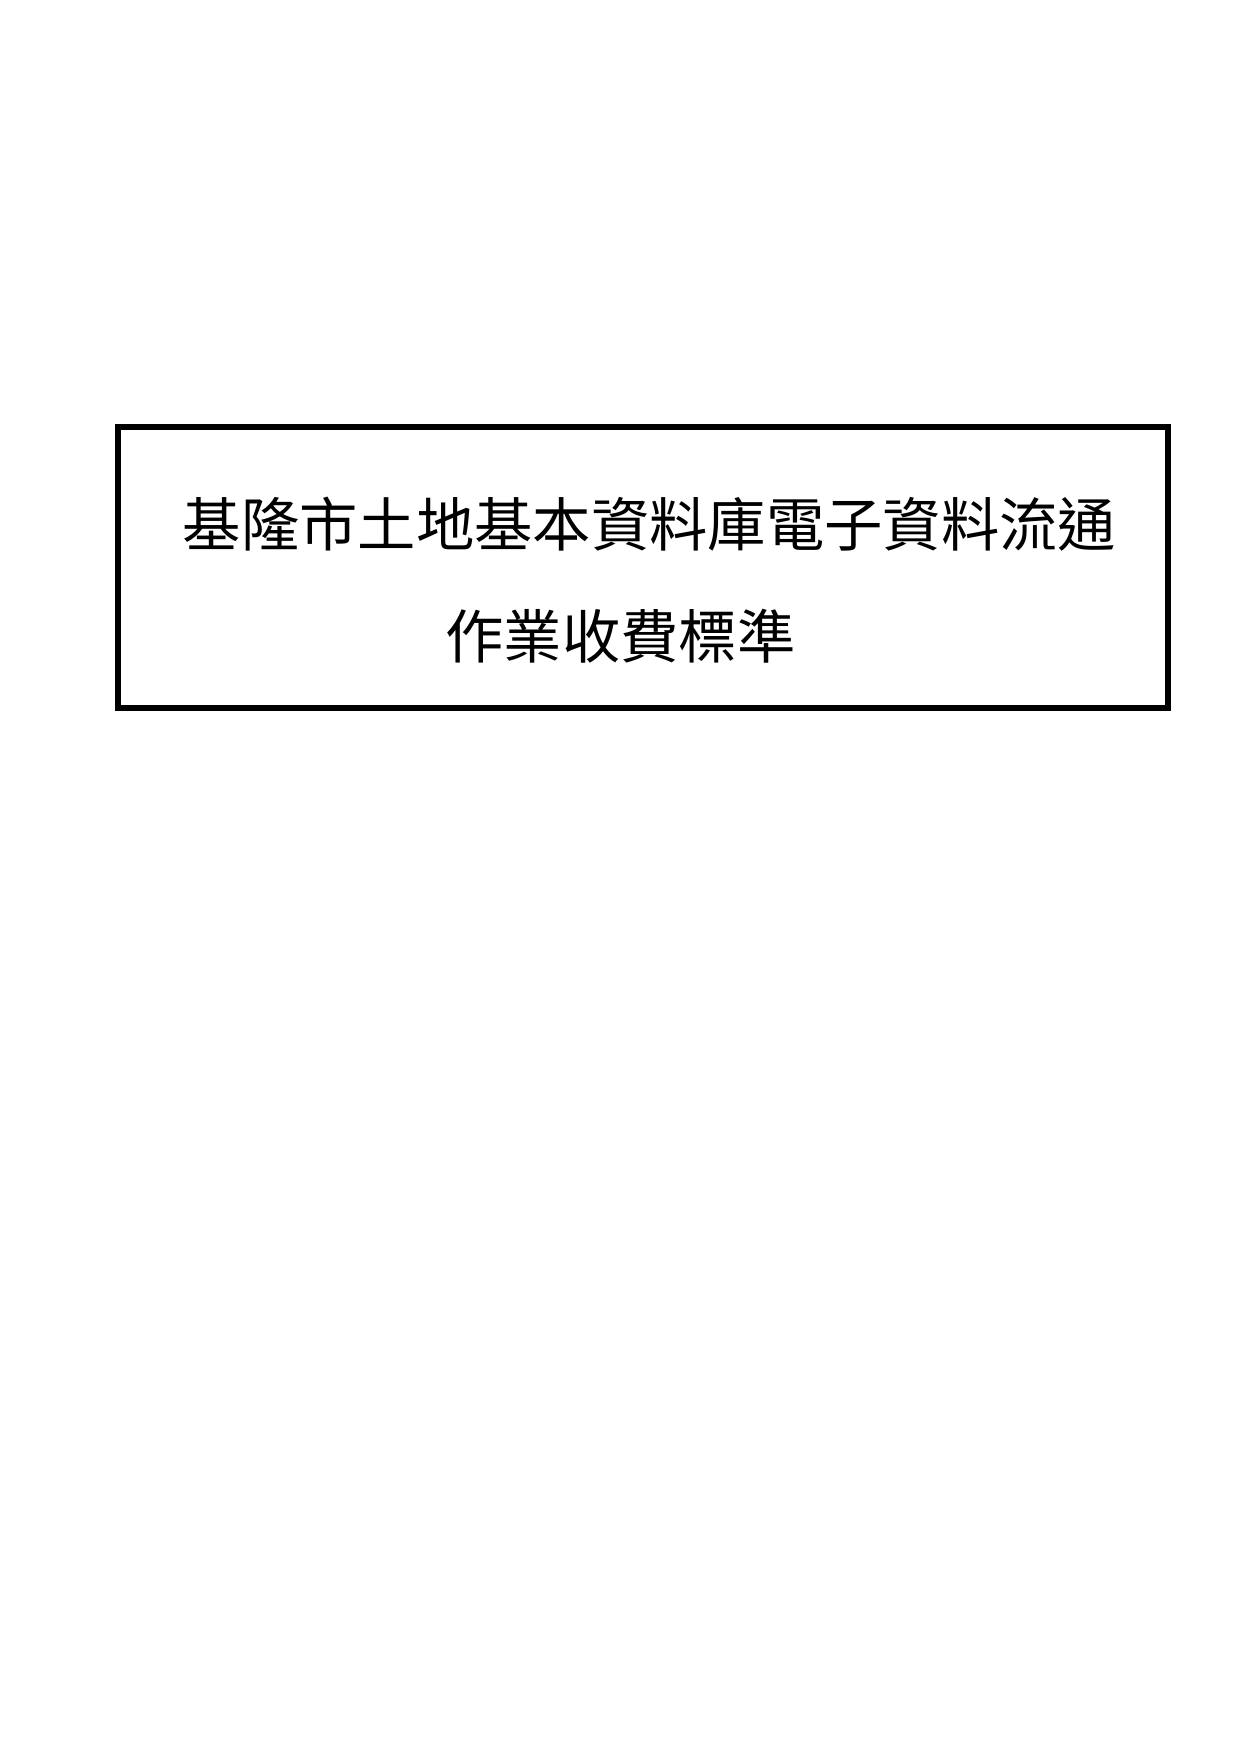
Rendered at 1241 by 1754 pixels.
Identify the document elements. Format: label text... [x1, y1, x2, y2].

text 基隆市土地基本資料庫電子資料流通作業收費標準 [121, 464, 1122, 689]
